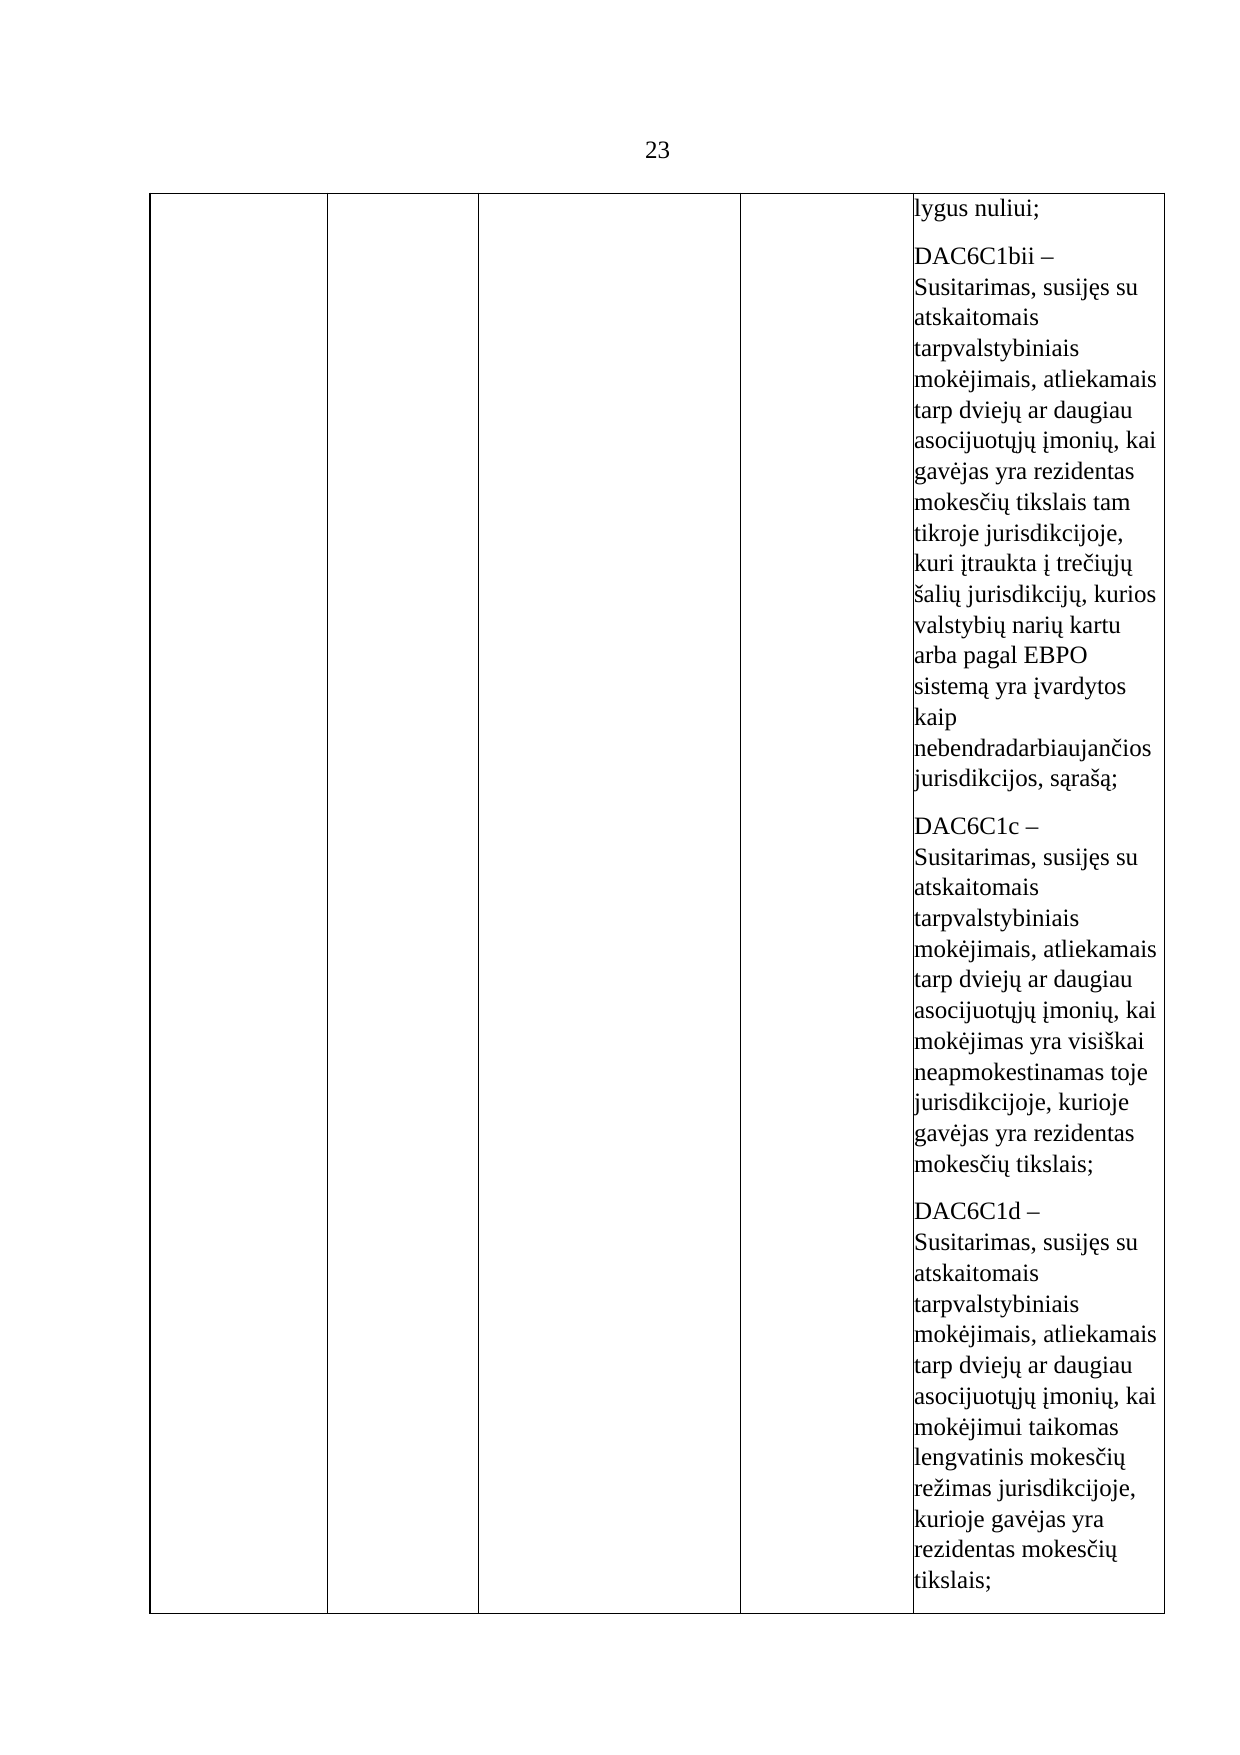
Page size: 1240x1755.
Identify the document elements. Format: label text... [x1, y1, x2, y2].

table_cell [479, 194, 740, 1613]
table_cell [328, 194, 478, 1613]
table_cell [741, 194, 913, 1613]
table_cell [151, 194, 327, 1613]
table_cell lygus nuliui; DAC6C1bii –Susitarimas, susijęs su atskaitomais tarpvalstybiniais mokėjimais, atliekamais tarp dviejų ar daugiau asocijuotųjų įmonių, kai gavėjas yra rezidentas mokesčių tikslais tam tikroje jurisdikcijoje, kuri įtraukta į trečiųjų šalių jurisdikcijų, kurios valstybių narių kartu arba pagal EBPO sistemą yra įvardytos kaip nebendradarbiaujančios jurisdikcijos, sąrašą; DAC6C1c – Susitarimas, susijęs su atskaitomais tarpvalstybiniais mokėjimais, atliekamais tarp dviejų ar daugiau asocijuotųjų įmonių, kai mokėjimas yra visiškai neapmokestinamas toje jurisdikcijoje, kurioje gavėjas yra rezidentas mokesčių tikslais; DAC6C1d – Susitarimas, susijęs su atskaitomais tarpvalstybiniais mokėjimais, atliekamais tarp dviejų ar daugiau asocijuotųjų įmonių, kai mokėjimui taikomas lengvatinis mokesčių režimas jurisdikcijoje, kurioje gavėjas yra rezidentas mokesčių tikslais; [914, 194, 1164, 1613]
